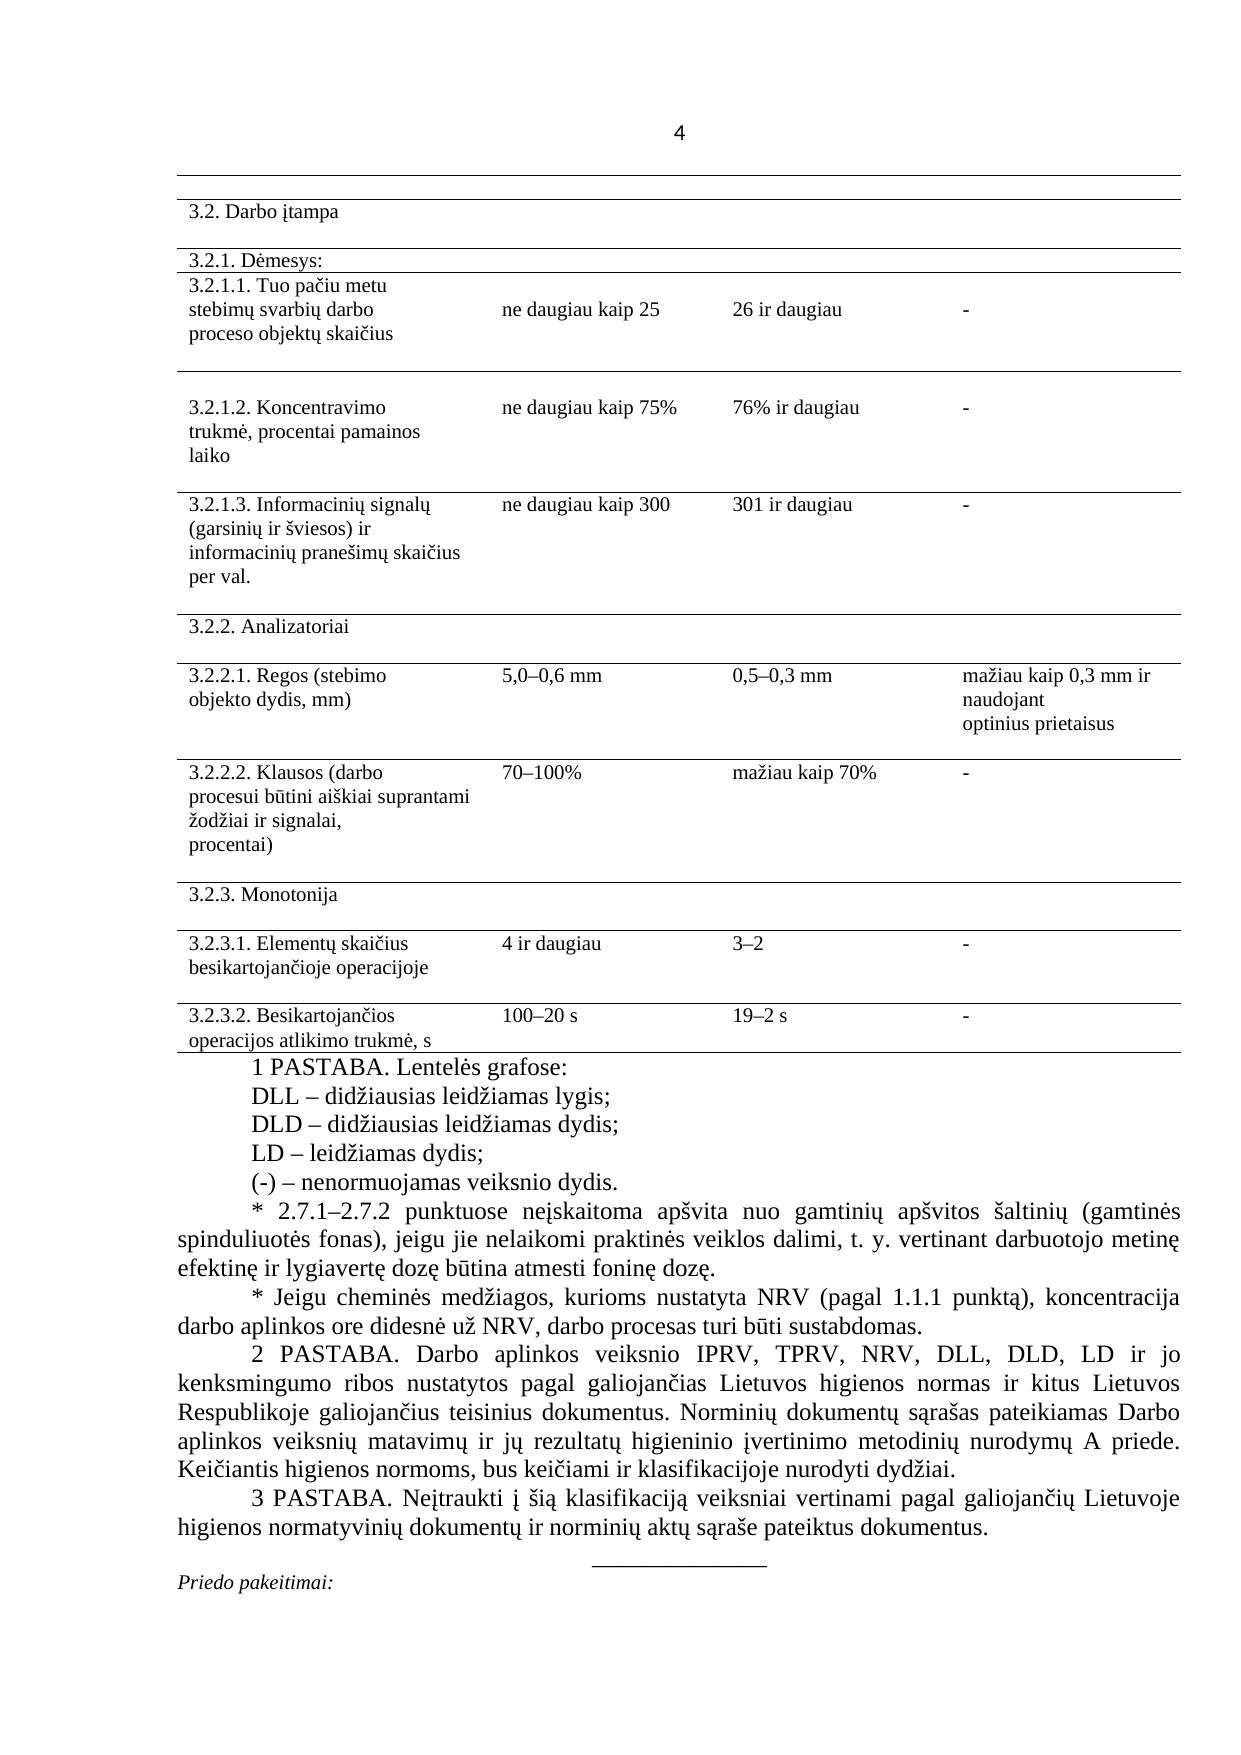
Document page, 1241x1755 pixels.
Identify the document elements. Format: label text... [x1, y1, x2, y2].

text DLL – didžiausias leidžiamas lygis; [177, 1081, 1181, 1109]
table_cell [951, 273, 1181, 297]
table_cell - [951, 760, 1181, 784]
table_cell [951, 615, 1181, 638]
table_cell [721, 541, 951, 565]
table_cell [951, 467, 1181, 491]
table_cell [951, 541, 1181, 565]
table_cell [951, 979, 1181, 1003]
table_cell [491, 321, 721, 346]
table_cell [491, 1028, 721, 1052]
text LD – leidžiamas dydis; [177, 1138, 1181, 1167]
table_cell [721, 590, 951, 614]
text * Jeigu cheminės medžiagos, kurioms nustatyta NRV (pagal 1.1.1 punktą), koncentracija darbo aplinkos ore didesnė už NRV, darbo procesas turi būti sustabdomas. [177, 1282, 1181, 1339]
table_cell [491, 249, 721, 272]
table_cell 5,0–0,6 mm [491, 664, 721, 687]
table_cell mažiau kaip 70% [721, 760, 951, 784]
table_cell [951, 249, 1181, 272]
text * 2.7.1–2.7.2 punktuose neįskaitoma apšvita nuo gamtinių apšvitos šaltinių (gamtinės spinduliuotės fonas), jeigu jie nelaikomi praktinės veiklos dalimi, t. y. vertinant darbuotojo metinę efektinę ir lygiavertę dozę būtina atmesti foninę dozę. [177, 1196, 1181, 1282]
table_cell [721, 784, 951, 808]
table_cell besikartojančioje operacijoje [177, 955, 491, 979]
table_cell [721, 687, 951, 735]
table_cell [951, 638, 1181, 662]
table_cell [491, 224, 721, 248]
table_cell [177, 906, 491, 930]
table_cell operacijos atlikimo trukmė, s [177, 1028, 491, 1052]
table_cell [951, 858, 1181, 882]
table_cell [491, 638, 721, 662]
text (-) – nenormuojamas veiksnio dydis. [177, 1167, 1181, 1196]
table_cell 3.2. Darbo įtampa [177, 200, 491, 223]
table_cell [721, 467, 951, 491]
table_cell [491, 979, 721, 1003]
table_cell 3.2.1. Dėmesys: [177, 249, 491, 272]
table_cell [951, 808, 1181, 833]
table_cell [491, 467, 721, 491]
table_cell - [951, 395, 1181, 419]
table_cell [951, 833, 1181, 857]
table_cell 26 ir daugiau [721, 297, 951, 321]
table_cell [951, 419, 1181, 443]
table_cell [491, 808, 721, 833]
table_cell [951, 735, 1181, 759]
table_cell [721, 808, 951, 833]
table_cell 3.2.1.3. Informacinių signalų (garsinių ir šviesos) ir informacinių pranešimų skaičius per val. [177, 493, 491, 590]
table_cell [721, 565, 951, 590]
table_cell [491, 615, 721, 638]
text 3 PastabA. Neįtraukti į šią klasifikaciją veiksniai vertinami pagal galiojančių Lietuvoje higienos normatyvinių dokumentų ir norminių aktų sąraše pateiktus dokumentus. [177, 1483, 1181, 1541]
table_cell 4 ir daugiau [491, 931, 721, 955]
table_cell - [951, 297, 1181, 321]
table_cell 3–2 [721, 931, 951, 955]
table_cell [721, 200, 951, 223]
table_cell [721, 1028, 951, 1052]
table_cell [721, 516, 951, 541]
table_cell [951, 565, 1181, 590]
table_cell [951, 443, 1181, 467]
table_cell [491, 883, 721, 906]
table_cell [177, 467, 491, 491]
table_cell [721, 443, 951, 467]
text 2 PastabA. Darbo aplinkos veiksnio IPRV, TPRV, NRV, DLL, DLD, LD ir jo kenksmingumo ribos nustatytos pagal galiojančias Lietuvos higienos normas ir kitus Lietuvos Respublikoje galiojančius teisinius dokumentus. Norminių dokumentų sąrašas pateikiamas Darbo aplinkos veiksnių matavimų ir jų rezultatų higieninio įvertinimo metodinių nurodymų A priede. Keičiantis higienos normoms, bus keičiami ir klasifikacijoje nurodyti dydžiai. [177, 1339, 1181, 1483]
table_cell [721, 419, 951, 443]
table_cell [721, 979, 951, 1003]
table_cell [491, 200, 721, 223]
table_cell [721, 735, 951, 759]
table_cell [491, 858, 721, 882]
table_cell 3.2.2. Analizatoriai [177, 615, 491, 638]
table_cell [491, 176, 721, 199]
table_cell [721, 638, 951, 662]
table_cell [721, 346, 951, 371]
table_cell [491, 273, 721, 297]
table_cell [491, 906, 721, 930]
table_cell [177, 858, 491, 882]
table_cell [951, 784, 1181, 808]
table_cell [177, 590, 491, 614]
text DLD – didžiausias leidžiamas dydis; [177, 1109, 1181, 1138]
table_cell 3.2.3.1. Elementų skaičius [177, 931, 491, 955]
text ______________ [177, 1541, 1181, 1569]
table_cell [721, 224, 951, 248]
table_cell [951, 224, 1181, 248]
table_cell [491, 419, 721, 443]
table_cell [721, 858, 951, 882]
table_cell [951, 955, 1181, 979]
table_cell - [951, 1004, 1181, 1027]
table_cell [951, 176, 1181, 199]
table_cell [721, 273, 951, 297]
table_cell ne daugiau kaip 25 [491, 297, 721, 321]
table_cell 3.2.3.2. Besikartojančios [177, 1004, 491, 1027]
table_cell [951, 906, 1181, 930]
table_cell [721, 372, 951, 395]
table_cell [491, 516, 721, 541]
table_cell 3.2.3. Monotonija [177, 883, 491, 906]
table_cell [177, 979, 491, 1003]
table_cell [721, 249, 951, 272]
table_cell [491, 784, 721, 808]
table_cell [491, 443, 721, 467]
table_cell 19–2 s [721, 1004, 951, 1027]
table_cell - [951, 931, 1181, 955]
table_cell 3.2.1.2. Koncentravimo trukmė, procentai pamainos laiko [177, 395, 491, 467]
table_cell [951, 346, 1181, 371]
table_cell ne daugiau kaip 300 [491, 493, 721, 516]
table_cell [491, 565, 721, 590]
table_cell [177, 372, 491, 395]
table_cell 3.2.1.1. Tuo pačiu metu stebimų svarbių darbo proceso objektų skaičius [177, 273, 491, 371]
table_cell [951, 590, 1181, 614]
table_cell [721, 906, 951, 930]
text 1 Pastaba. Lentelės grafose: [177, 1053, 1181, 1081]
table_cell [491, 687, 721, 735]
text Priedo pakeitimai: [177, 1569, 1181, 1594]
table_cell 76% ir daugiau [721, 395, 951, 419]
table_cell [491, 372, 721, 395]
table_cell [177, 176, 491, 199]
table_cell [951, 321, 1181, 346]
table_cell [491, 735, 721, 759]
table_cell [951, 883, 1181, 906]
table_cell mažiau kaip 0,3 mm ir naudojant optinius prietaisus [951, 664, 1181, 735]
table_cell [177, 735, 491, 759]
table_cell [491, 590, 721, 614]
table_cell 70–100% [491, 760, 721, 784]
table_cell [951, 516, 1181, 541]
table_cell 100–20 s [491, 1004, 721, 1027]
table_cell [491, 346, 721, 371]
table_cell [177, 224, 491, 248]
table_cell - [951, 493, 1181, 516]
table_cell ne daugiau kaip 75% [491, 395, 721, 419]
table_cell [491, 955, 721, 979]
table_cell [951, 200, 1181, 223]
table_cell [177, 638, 491, 662]
table_cell [721, 955, 951, 979]
table_cell [721, 615, 951, 638]
table_cell [491, 833, 721, 857]
table_cell [951, 372, 1181, 395]
table_cell [721, 833, 951, 857]
table_cell 0,5–0,3 mm [721, 664, 951, 687]
table_cell [491, 541, 721, 565]
table_cell [721, 883, 951, 906]
table_cell 3.2.2.1. Regos (stebimo objekto dydis, mm) [177, 664, 491, 735]
table_cell [721, 321, 951, 346]
table_cell [951, 1028, 1181, 1052]
table_cell 301 ir daugiau [721, 493, 951, 516]
table_cell [721, 176, 951, 199]
table_cell 3.2.2.2. Klausos (darbo procesui būtini aiškiai suprantami žodžiai ir signalai, procentai) [177, 760, 491, 857]
